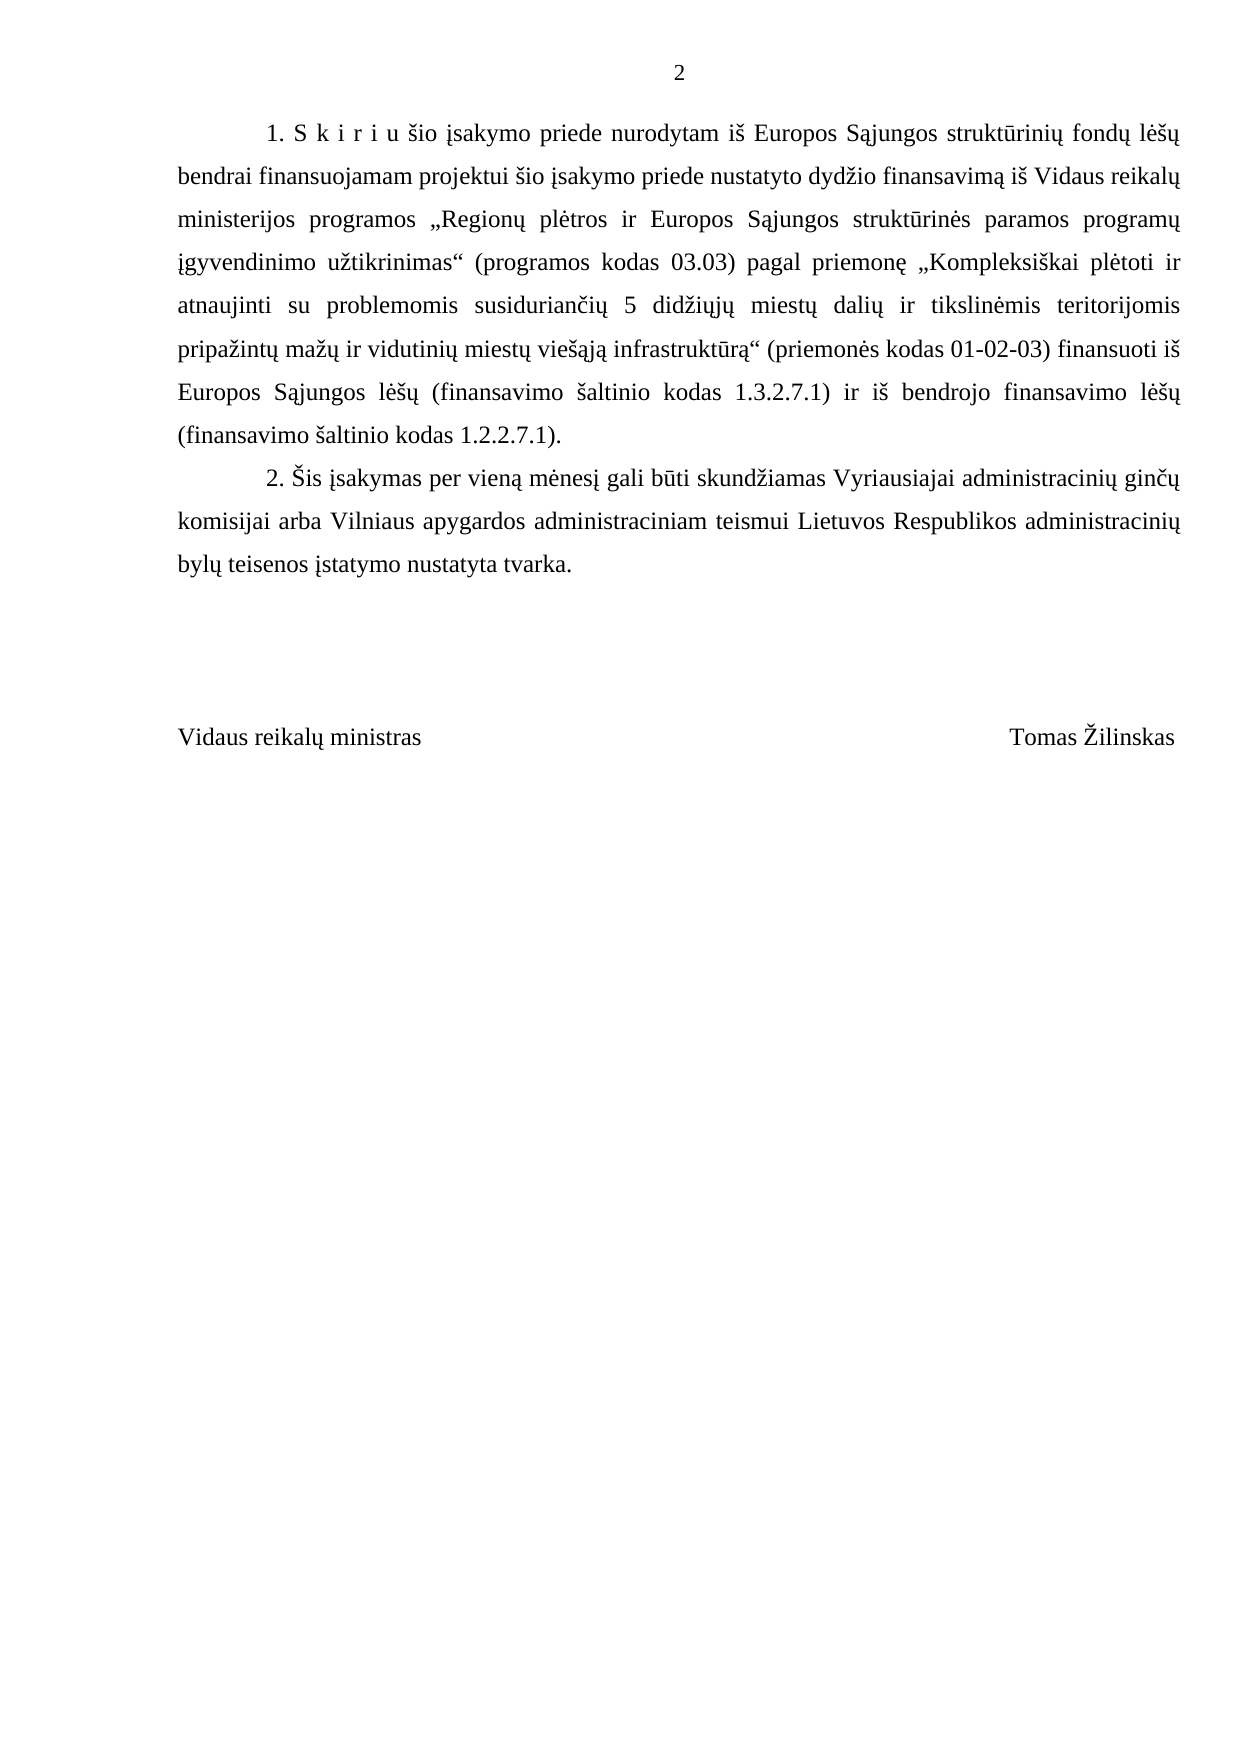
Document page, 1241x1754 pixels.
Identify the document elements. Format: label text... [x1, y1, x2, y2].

text 2. Šis įsakymas per vieną mėnesį gali būti skundžiamas Vyriausiajai administracinių ginčų komisijai arba Vilniaus apygardos administraciniam teismui Lietuvos Respublikos administracinių bylų teisenos įstatymo nustatyta tvarka. [177, 463, 1181, 578]
text Vidaus reikalų ministras Tomas Žilinskas [177, 722, 1181, 751]
text 1. S k i r i u šio įsakymo priede nurodytam iš Europos Sąjungos struktūrinių fondų lėšų bendrai finansuojamam projektui šio įsakymo priede nustatyto dydžio finansavimą iš Vidaus reikalų ministerijos programos „Regionų plėtros ir Europos Sąjungos struktūrinės paramos programų įgyvendinimo užtikrinimas“ (programos kodas 03.03) pagal priemonę „Kompleksiškai plėtoti ir atnaujinti su problemomis susiduriančių 5 didžiųjų miestų dalių ir tikslinėmis teritorijomis pripažintų mažų ir vidutinių miestų viešąją infrastruktūrą“ (priemonės kodas 01-02-03) finansuoti iš Europos Sąjungos lėšų (finansavimo šaltinio kodas 1.3.2.7.1) ir iš bendrojo finansavimo lėšų (finansavimo šaltinio kodas 1.2.2.7.1). [177, 118, 1181, 449]
